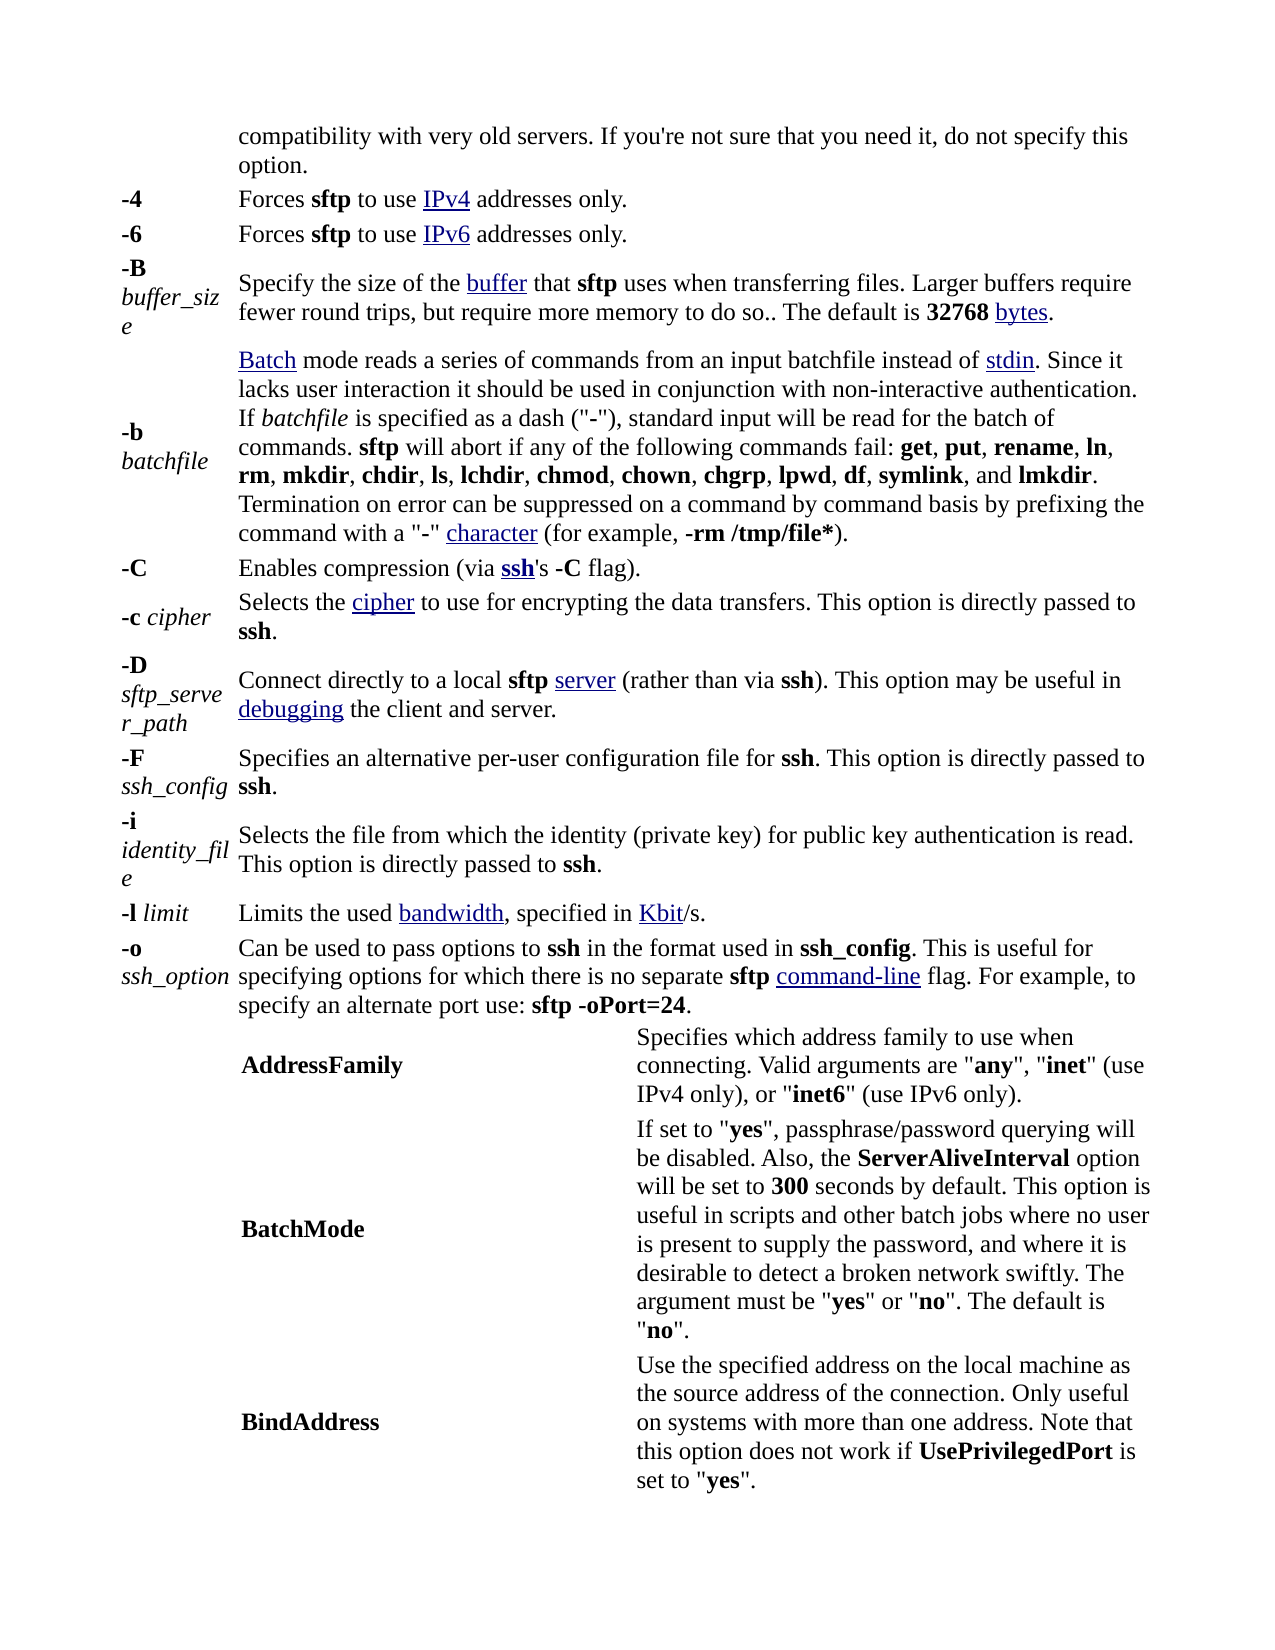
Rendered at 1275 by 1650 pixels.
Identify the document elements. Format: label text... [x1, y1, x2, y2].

table_header AddressFamily [238, 1019, 633, 1111]
table_cell -i identity_file [118, 803, 235, 895]
table_cell Connect directly to a local sftp server (rather than via ssh). This option may be useful in debugging the client and server. [235, 648, 1157, 740]
table_cell -F ssh_config [118, 740, 235, 803]
table_cell -o ssh_option [118, 930, 235, 1499]
table_cell -6 [118, 216, 235, 251]
table_cell -b batchfile [118, 343, 235, 550]
table_cell Selects the cipher to use for encrypting the data transfers. This option is directly passed to ssh. [235, 584, 1157, 648]
table_cell -D sftp_server_path [118, 648, 235, 740]
table_cell Batch mode reads a series of commands from an input batchfile instead of stdin. Since it lacks user interaction it should be used in conjunction with non-interactive authentication. If batchfile is specified as a dash ("-"), standard input will be read for the batch of commands. sftp will abort if any of the following commands fail: get, put, rename, ln, rm, mkdir, chdir, ls, lchdir, chmod, chown, chgrp, lpwd, df, symlink, and lmkdir. Termination on error can be suppressed on a command by command basis by prefixing the command with a "-" character (for example, -rm /tmp/file*). [235, 343, 1157, 550]
table_cell If set to "yes", passphrase/password querying will be disabled. Also, the ServerAliveInterval option will be set to 300 seconds by default. This option is useful in scripts and other batch jobs where no user is present to supply the password, and where it is desirable to detect a broken network swiftly. The argument must be "yes" or "no". The default is "no". [634, 1111, 1154, 1347]
table_cell Specifies an alternative per-user configuration file for ssh. This option is directly passed to ssh. [235, 740, 1157, 803]
table_cell BindAddress [238, 1347, 633, 1496]
table_cell Enables compression (via ssh's -C flag). [235, 550, 1157, 584]
table_cell Selects the file from which the identity (private key) for public key authentication is read. This option is directly passed to ssh. [235, 803, 1157, 895]
table_cell Use the specified address on the local machine as the source address of the connection. Only useful on systems with more than one address. Note that this option does not work if UsePrivilegedPort is set to "yes". [634, 1347, 1154, 1496]
table_cell [118, 118, 235, 181]
table_cell -l limit [118, 895, 235, 930]
table_cell compatibility with very old servers. If you're not sure that you need it, do not specify this option. [235, 118, 1157, 181]
table_cell -c cipher [118, 584, 235, 648]
table_cell -B buffer_size [118, 251, 235, 343]
table_cell BatchMode [238, 1111, 633, 1347]
table_cell Forces sftp to use IPv4 addresses only. [235, 181, 1157, 216]
table_cell -4 [118, 181, 235, 216]
table_cell Specify the size of the buffer that sftp uses when transferring files. Larger buffers require fewer round trips, but require more memory to do so.. The default is 32768 bytes. [235, 251, 1157, 343]
table_cell Limits the used bandwidth, specified in Kbit/s. [235, 895, 1157, 930]
table_cell -C [118, 550, 235, 584]
table_cell Forces sftp to use IPv6 addresses only. [235, 216, 1157, 251]
table_cell Can be used to pass options to ssh in the format used in ssh_config. This is useful for specifying options for which there is no separate sftp command-line flag. For example, to specify an alternate port use: sftp -oPort=24. [235, 930, 1157, 1499]
table_header Specifies which address family to use when connecting. Valid arguments are "any", "inet" (use IPv4 only), or "inet6" (use IPv6 only). [634, 1019, 1154, 1111]
